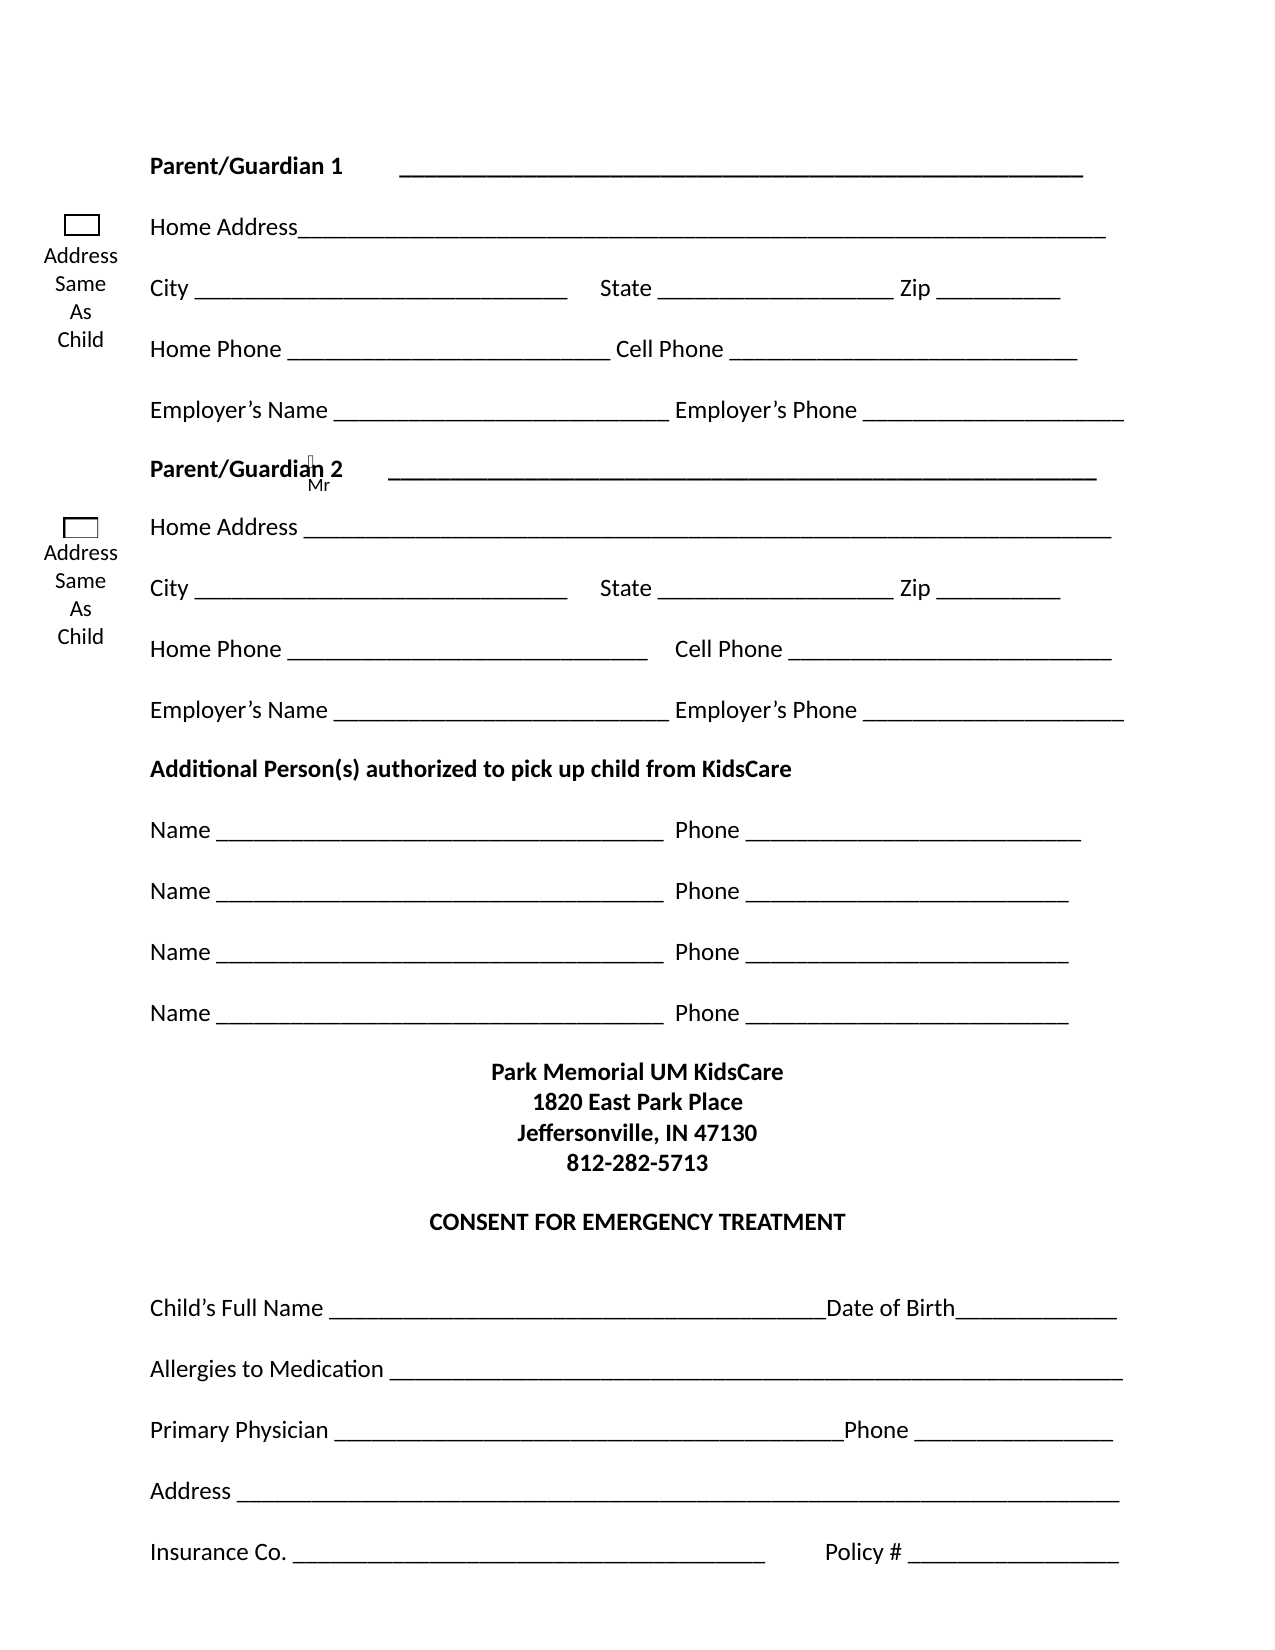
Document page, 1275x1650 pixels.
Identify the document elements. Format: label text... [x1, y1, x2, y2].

text City ______________________________ State ___________________ Zip __________ [150, 272, 1125, 303]
text 812-282-5713 [150, 1147, 1125, 1178]
text Parent/Guardian 2 _________________________________________________________ [150, 453, 292, 483]
text Employer’s Name ___________________________ Employer’s Phone _____________________ [150, 694, 1125, 725]
text Name ____________________________________ Phone __________________________ [150, 997, 1125, 1028]
text Child [36, 326, 125, 353]
text Jeffersonville, IN 47130 [150, 1117, 1125, 1147]
text Home Address_________________________________________________________________ [150, 211, 1125, 242]
text Parent/Guardian 1 _______________________________________________________ [150, 150, 1125, 181]
text As [36, 297, 125, 326]
text Home Address _________________________________________________________________ [150, 511, 1125, 542]
text Park Memorial UM KidsCare [150, 1056, 1125, 1086]
text Name ____________________________________ Phone __________________________ [150, 936, 1125, 967]
text Home Phone _____________________________ Cell Phone __________________________ [150, 633, 1125, 664]
text As [36, 594, 125, 622]
text Home Phone __________________________ Cell Phone ____________________________ [150, 333, 1125, 364]
text Child’s Full Name ________________________________________Date of Birth_____________ [150, 1292, 1125, 1323]
text Address _______________________________________________________________________ [150, 1475, 1125, 1506]
text Address [36, 241, 125, 269]
text Primary Physician _________________________________________Phone ________________ [150, 1414, 1125, 1445]
text Name ____________________________________ Phone __________________________ [150, 875, 1125, 906]
text Additional Person(s) authorized to pick up child from KidsCare [150, 753, 1125, 783]
text Address [36, 538, 125, 566]
text CONSENT FOR EMERGENCY TREATMENT [150, 1206, 1125, 1236]
list Mr [307, 450, 350, 496]
text Name ____________________________________ Phone ___________________________ [150, 814, 1125, 844]
text Same [36, 269, 125, 297]
text Insurance Co. ______________________________________ Policy # _________________ [150, 1536, 1125, 1567]
text Child [36, 622, 125, 650]
text City ______________________________ State ___________________ Zip __________ [150, 572, 1125, 603]
text 1820 East Park Place [150, 1086, 1125, 1117]
text Allergies to Medication ___________________________________________________________ [150, 1353, 1125, 1384]
text Same [36, 566, 125, 594]
text Employer’s Name ___________________________ Employer’s Phone _____________________ [150, 394, 1125, 425]
text Parent/Guardian 2 _________________________________________________________ [365, 453, 1125, 483]
